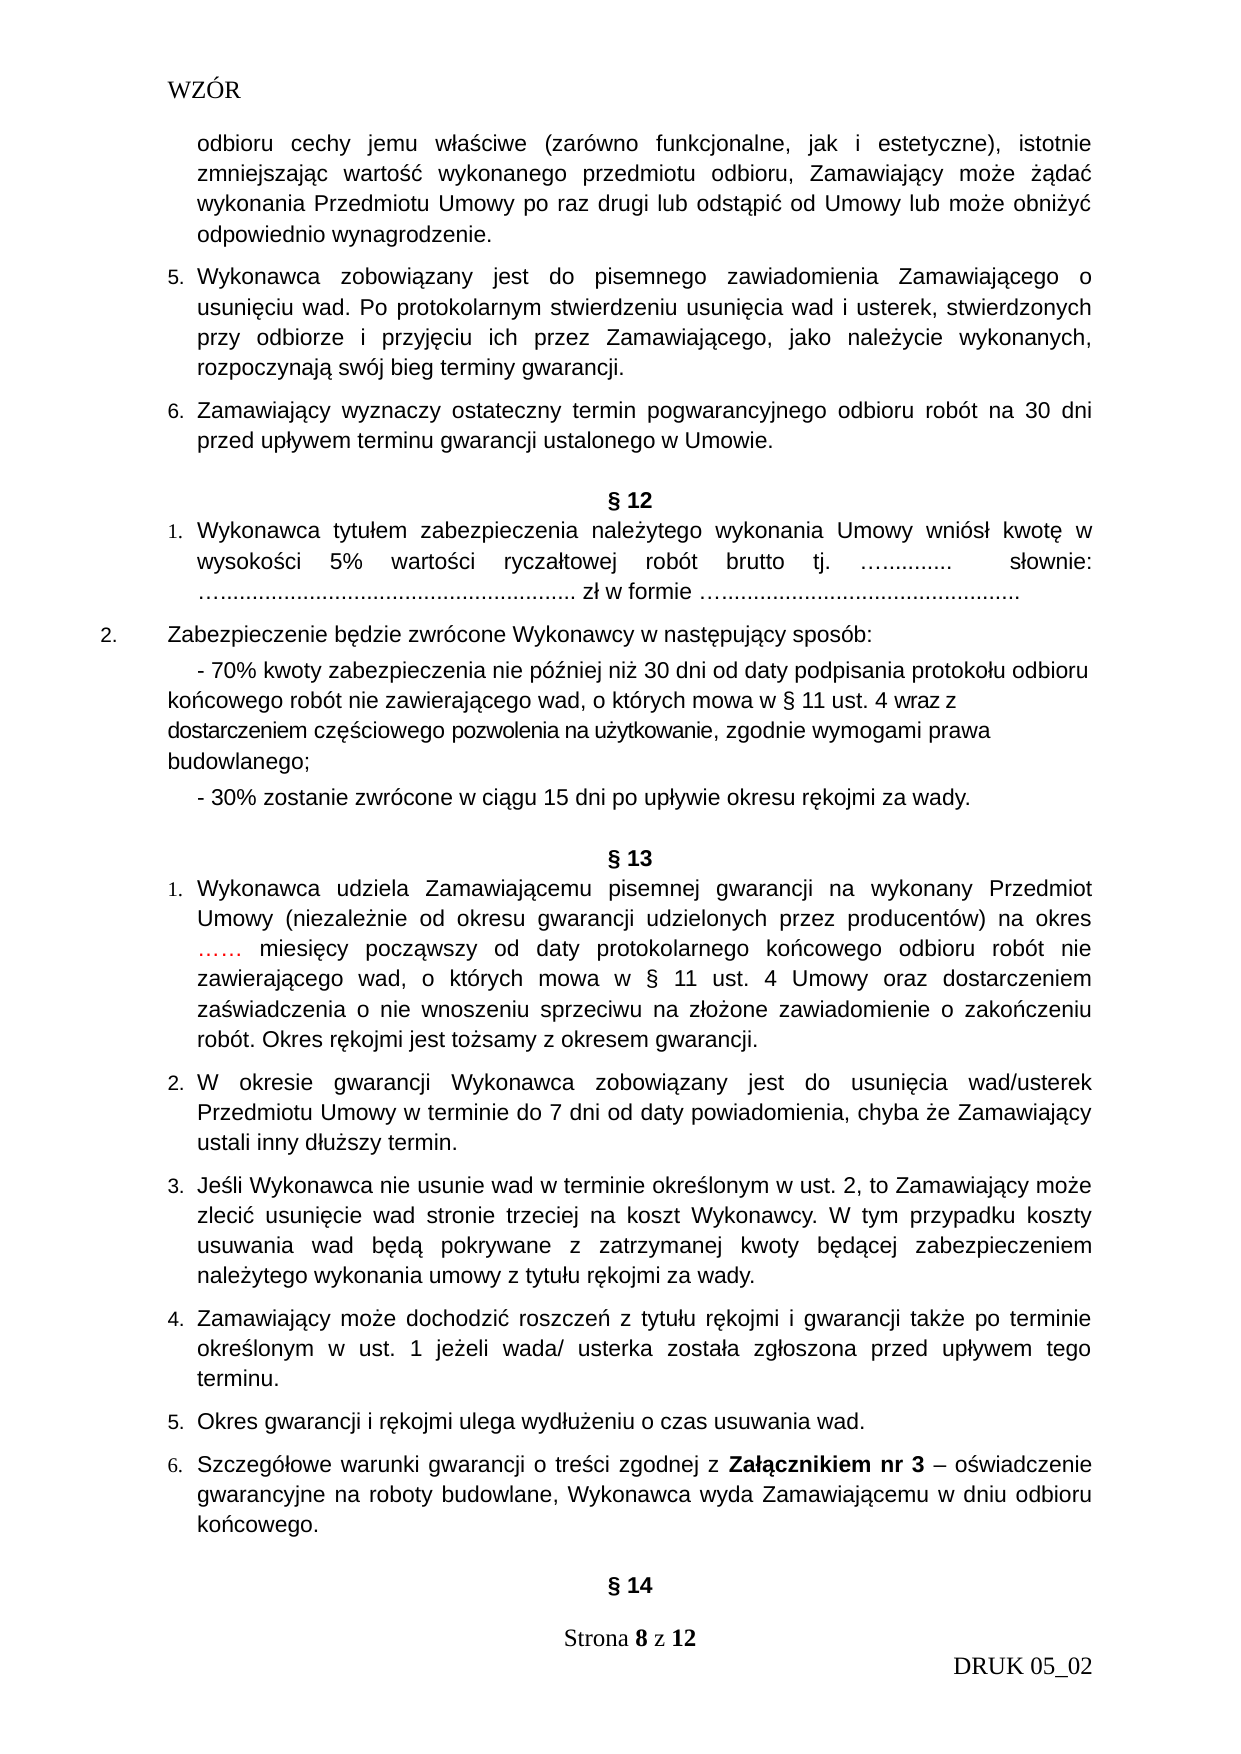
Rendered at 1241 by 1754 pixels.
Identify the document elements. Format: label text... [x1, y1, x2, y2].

list odbioru cechy jemu właściwe (zarówno funkcjonalne, jak i estetyczne), istotnie zmniejszając wartość wykonanego przedmiotu odbioru, Zamawiający może żądać wykonania Przedmiotu Umowy po raz drugi lub odstąpić od Umowy lub może obniżyć odpowiednio wynagrodzenie. [167, 130, 1092, 247]
list Wykonawca tytułem zabezpieczenia należytego wykonania Umowy wniósł kwotę w wysokości 5% wartości ryczałtowej robót brutto tj. …........... słownie: …........................................................ zł w formie …............................................... [167, 517, 1092, 604]
text - 30% zostanie zwrócone w ciągu 15 dni po upływie okresu rękojmi za wady. [167, 784, 1092, 810]
list Zamawiający wyznaczy ostateczny termin pogwarancyjnego odbioru robót na 30 dni przed upływem terminu gwarancji ustalonego w Umowie. [167, 397, 1092, 453]
list W okresie gwarancji Wykonawca zobowiązany jest do usunięcia wad/usterek Przedmiotu Umowy w terminie do 7 dni od daty powiadomienia, chyba że Zamawiający ustali inny dłuższy termin. [167, 1068, 1092, 1155]
list Szczegółowe warunki gwarancji o treści zgodnej z Załącznikiem nr 3 – oświadczenie gwarancyjne na roboty budowlane, Wykonawca wyda Zamawiającemu w dniu odbioru końcowego. [167, 1451, 1092, 1537]
text - 70% kwoty zabezpieczenia nie później niż 30 dni od daty podpisania protokołu odbioru końcowego robót nie zawierającego wad, o których mowa w § 11 ust. 4 wraz z dostarczeniem częściowego pozwolenia na użytkowanie, zgodnie wymogami prawa budowlanego; [167, 657, 1092, 774]
list Jeśli Wykonawca nie usunie wad w terminie określonym w ust. 2, to Zamawiający może zlecić usunięcie wad stronie trzeciej na koszt Wykonawcy. W tym przypadku koszty usuwania wad będą pokrywane z zatrzymanej kwoty będącej zabezpieczeniem należytego wykonania umowy z tytułu rękojmi za wady. [167, 1172, 1092, 1288]
list Zamawiający może dochodzić roszczeń z tytułu rękojmi i gwarancji także po terminie określonym w ust. 1 jeżeli wada/ usterka została zgłoszona przed upływem tego terminu. [167, 1305, 1092, 1392]
text § 14 [167, 1572, 1092, 1598]
list Okres gwarancji i rękojmi ulega wydłużeniu o czas usuwania wad. [167, 1408, 1092, 1434]
text § 13 [167, 844, 1092, 871]
list Wykonawca udziela Zamawiającemu pisemnej gwarancji na wykonany Przedmiot Umowy (niezależnie od okresu gwarancji udzielonych przez producentów) na okres …… miesięcy począwszy od daty protokolarnego końcowego odbioru robót nie zawierającego wad, o których mowa w § 11 ust. 4 Umowy oraz dostarczeniem zaświadczenia o nie wnoszeniu sprzeciwu na złożone zawiadomienie o zakończeniu robót. Okres rękojmi jest tożsamy z okresem gwarancji. [167, 875, 1092, 1052]
list Zabezpieczenie będzie zwrócone Wykonawcy w następujący sposób: [100, 621, 1092, 647]
list Wykonawca zobowiązany jest do pisemnego zawiadomienia Zamawiającego o usunięciu wad. Po protokolarnym stwierdzeniu usunięcia wad i usterek, stwierdzonych przy odbiorze i przyjęciu ich przez Zamawiającego, jako należycie wykonanych, rozpoczynają swój bieg terminy gwarancji. [167, 263, 1092, 380]
text § 12 [167, 487, 1092, 513]
